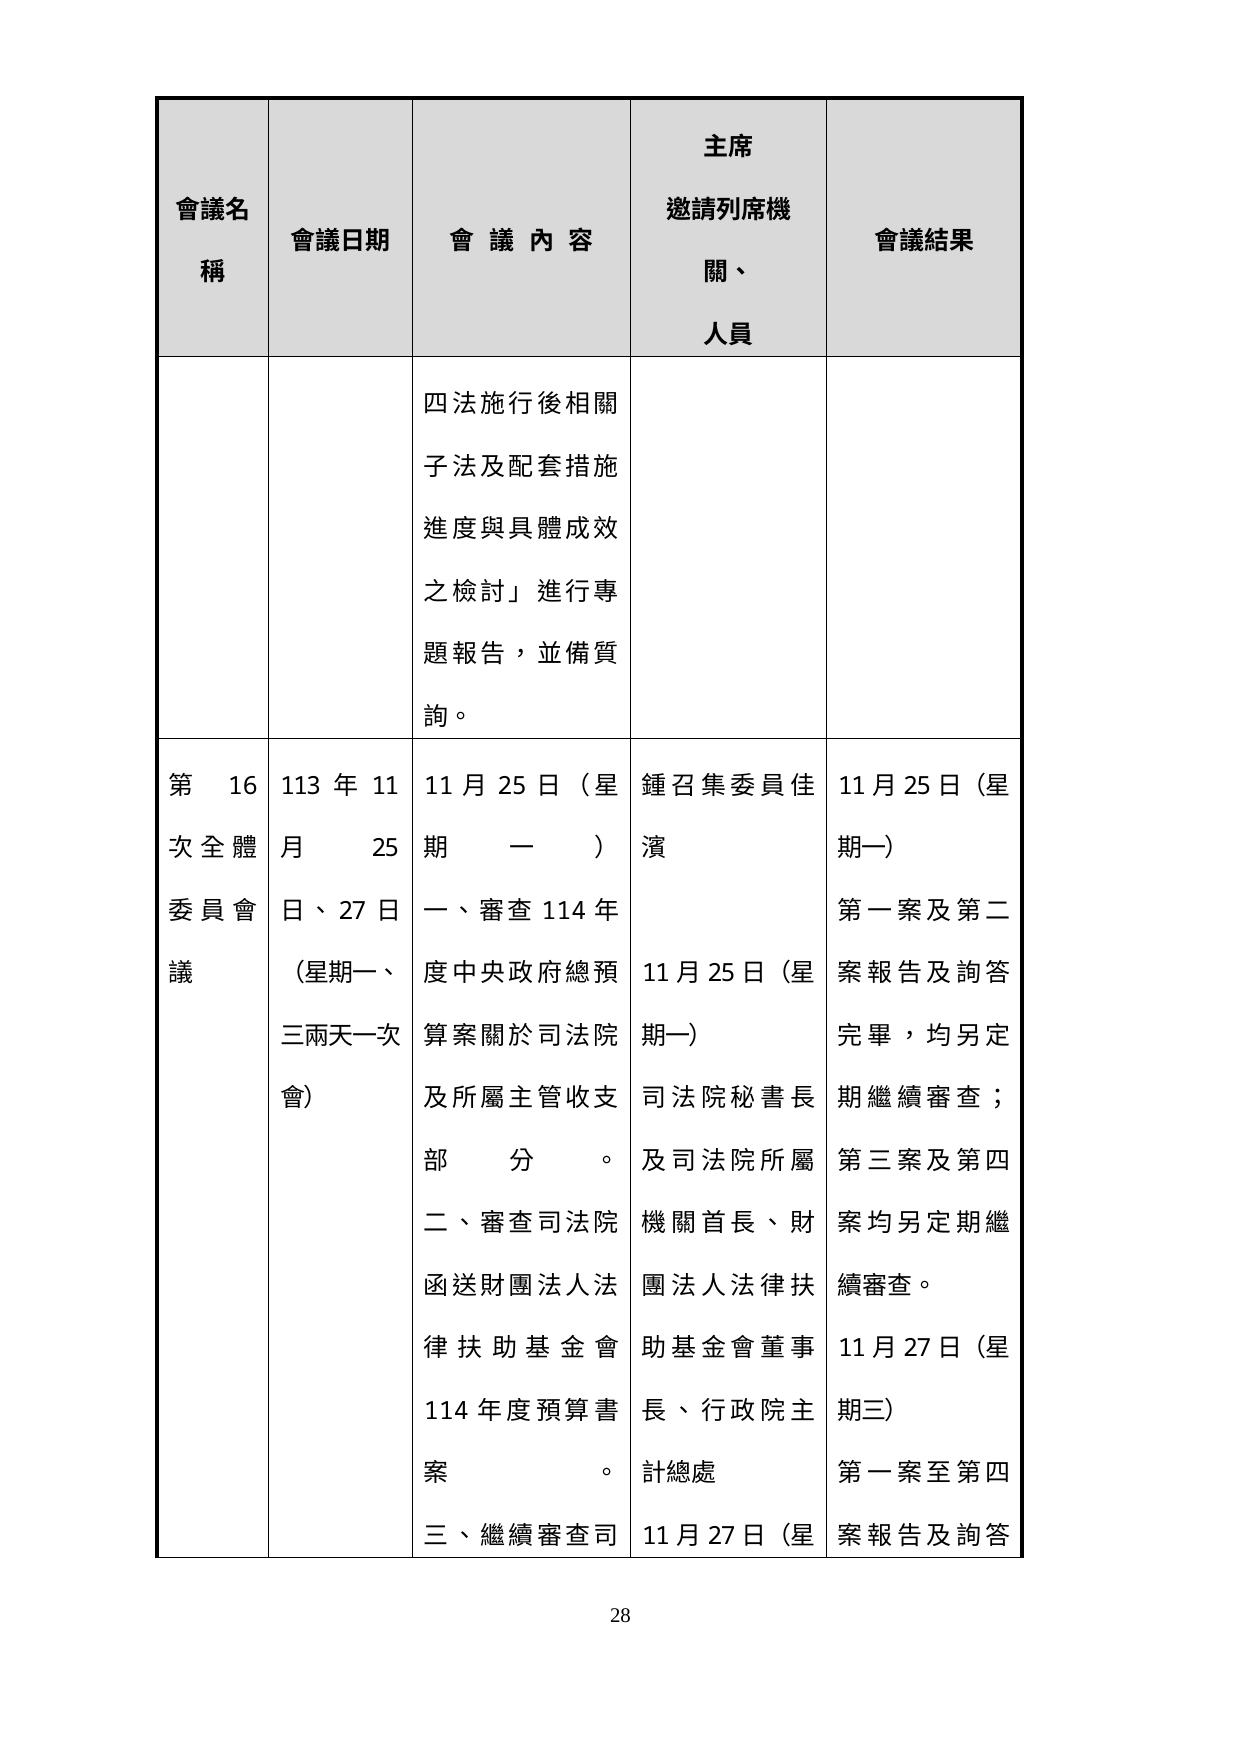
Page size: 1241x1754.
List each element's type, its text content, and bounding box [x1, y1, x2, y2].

table_cell 11月25日（星期一） 第一案及第二案報告及詢答完畢，均另定期繼續審查；第三案及第四案均另定期繼續審查。 11月27日（星期三） 第一案至第四案報告及詢答 [827, 739, 1020, 1557]
table_header 會議內容 [413, 100, 630, 356]
table_cell 113年11月25日、27日（星期一、三兩天一次會） [269, 739, 412, 1557]
table_cell [631, 357, 826, 738]
table_cell 四法施行後相關子法及配套措施進度與具體成效之檢討」進行專題報告，並備質詢。 [413, 357, 630, 738]
table_header 會議名稱 [159, 100, 268, 356]
table_cell [269, 357, 412, 738]
table_cell 11月25日（星期一） 一、審查114年度中央政府總預算案關於司法院及所屬主管收支部分。 二、審查司法院函送財團法人法律扶助基金會114年度預算書案。 三、繼續審查司 [413, 739, 630, 1557]
table_cell 第16次全體委員會議 [159, 739, 268, 1557]
table_cell [827, 357, 1020, 738]
table_header 主席 邀請列席機關、 人員 [631, 100, 826, 356]
table_cell 鍾召集委員佳濱 11月25日（星期一） 司法院秘書長及司法院所屬機關首長、財團法人法律扶助基金會董事長、行政院主計總處 11月27日（星 [631, 739, 826, 1557]
table_cell [159, 357, 268, 738]
table_header 會議結果 [827, 100, 1020, 356]
table_header 會議日期 [269, 100, 412, 356]
